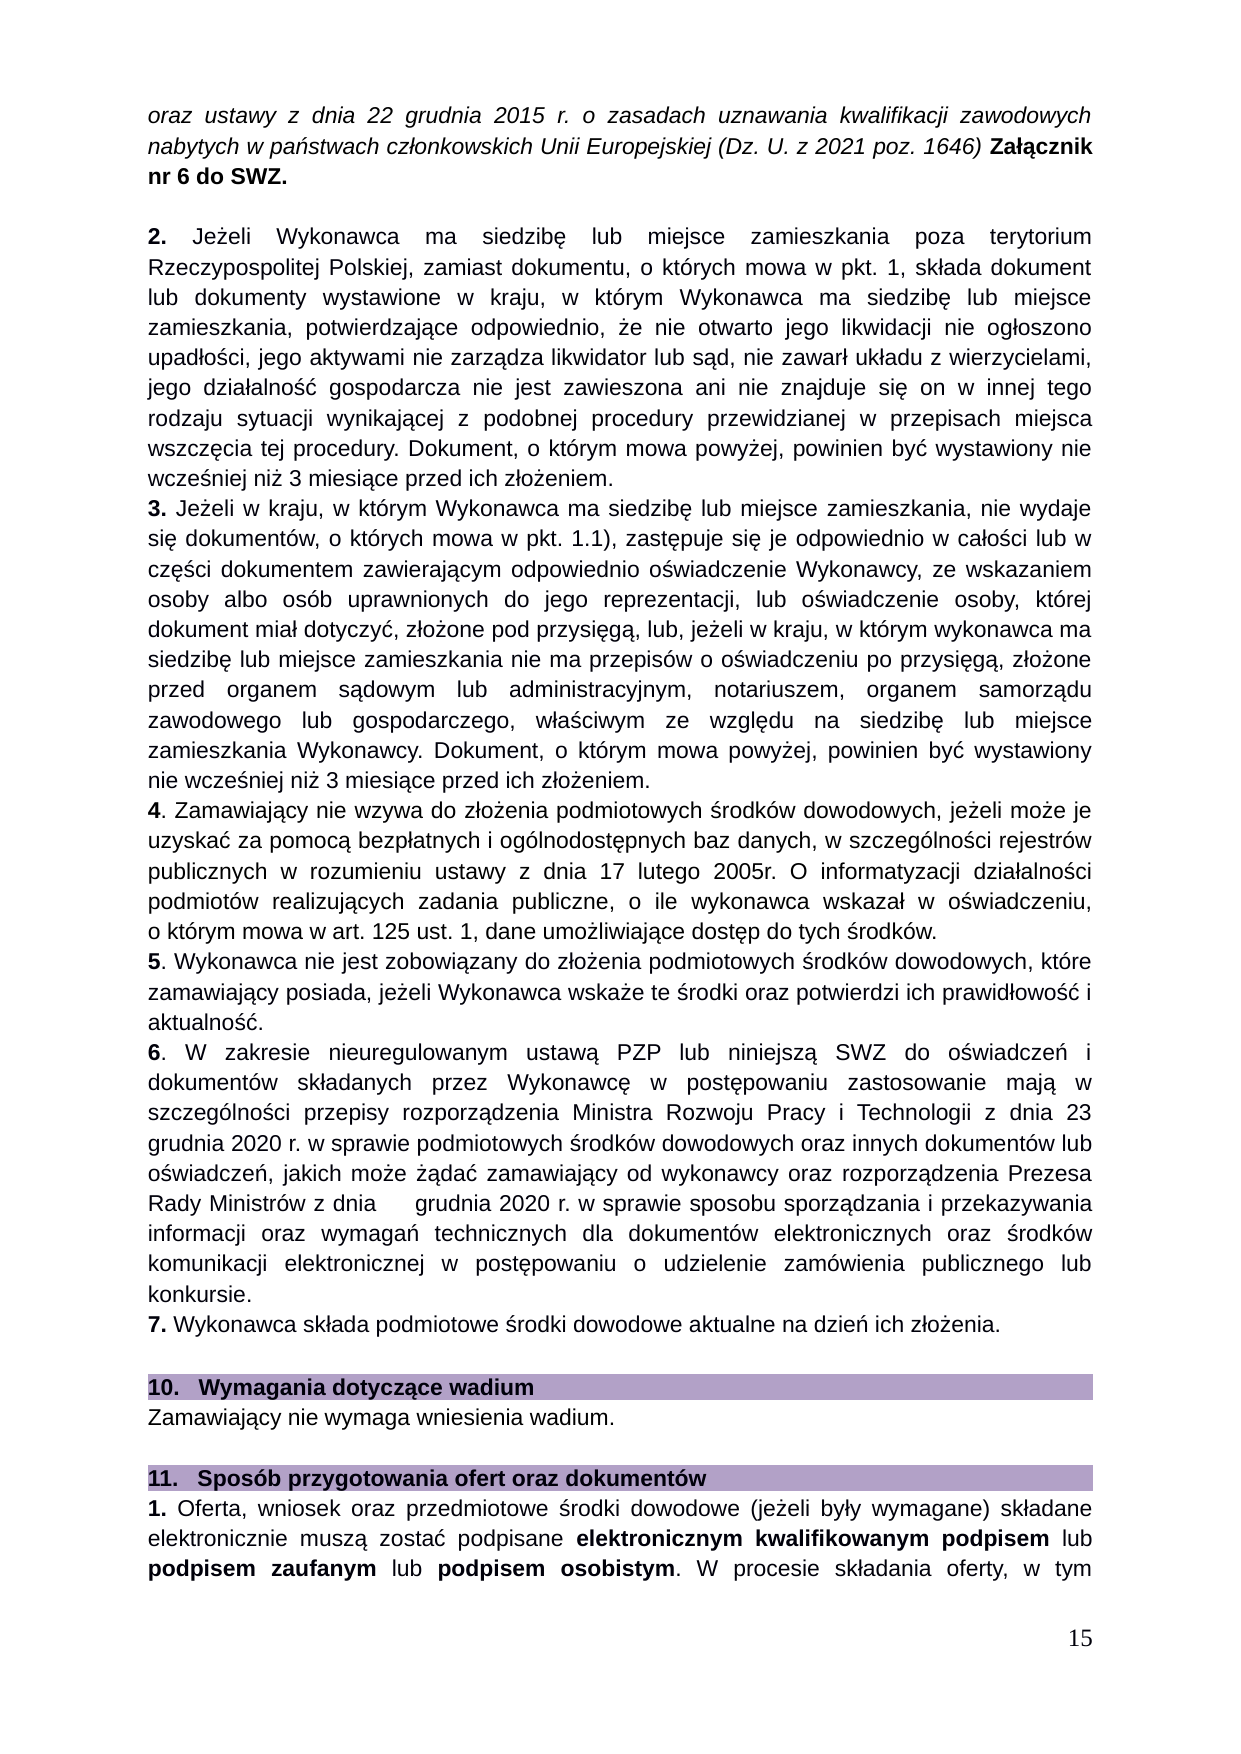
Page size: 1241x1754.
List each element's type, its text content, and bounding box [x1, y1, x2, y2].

text 10. Wymagania dotyczące wadium [148, 1374, 1093, 1400]
text Zamawiający nie wymaga wniesienia wadium. [148, 1404, 1093, 1431]
text 1. Oferta, wniosek oraz przedmiotowe środki dowodowe (jeżeli były wymagane) składane elektronicznie muszą zostać podpisane elektronicznym kwalifikowanym podpisem lub podpisem zaufanym lub podpisem osobistym. W procesie składania oferty, w tym [148, 1495, 1093, 1582]
text 2. Jeżeli Wykonawca ma siedzibę lub miejsce zamieszkania poza terytorium Rzeczypospolitej Polskiej, zamiast dokumentu, o których mowa w pkt. 1, składa dokument lub dokumenty wystawione w kraju, w którym Wykonawca ma siedzibę lub miejsce zamieszkania, potwierdzające odpowiednio, że nie otwarto jego likwidacji nie ogłoszono upadłości, jego aktywami nie zarządza likwidator lub sąd, nie zawarł układu z wierzycielami, jego działalność gospodarcza nie jest zawieszona ani nie znajduje się on w innej tego rodzaju sytuacji wynikającej z podobnej procedury przewidzianej w przepisach miejsca wszczęcia tej procedury. Dokument, o którym mowa powyżej, powinien być wystawiony nie wcześniej niż 3 miesiące przed ich złożeniem. [148, 223, 1093, 491]
text 5. Wykonawca nie jest zobowiązany do złożenia podmiotowych środków dowodowych, które zamawiający posiada, jeżeli Wykonawca wskaże te środki oraz potwierdzi ich prawidłowość i aktualność. [148, 948, 1093, 1035]
text 7. Wykonawca składa podmiotowe środki dowodowe aktualne na dzień ich złożenia. [148, 1311, 1093, 1337]
text oraz ustawy z dnia 22 grudnia 2015 r. o zasadach uznawania kwalifikacji zawodowych nabytych w państwach członkowskich Unii Europejskiej (Dz. U. z 2021 poz. 1646) Załącznik nr 6 do SWZ. [148, 102, 1093, 189]
text 4. Zamawiający nie wzywa do złożenia podmiotowych środków dowodowych, jeżeli może je uzyskać za pomocą bezpłatnych i ogólnodostępnych baz danych, w szczególności rejestrów publicznych w rozumieniu ustawy z dnia 17 lutego 2005r. O informatyzacji działalności podmiotów realizujących zadania publiczne, o ile wykonawca wskazał w oświadczeniu, o którym mowa w art. 125 ust. 1, dane umożliwiające dostęp do tych środków. [148, 797, 1093, 944]
text 6. W zakresie nieuregulowanym ustawą PZP lub niniejszą SWZ do oświadczeń i dokumentów składanych przez Wykonawcę w postępowaniu zastosowanie mają w szczególności przepisy rozporządzenia Ministra Rozwoju Pracy i Technologii z dnia 23 grudnia 2020 r. w sprawie podmiotowych środków dowodowych oraz innych dokumentów lub oświadczeń, jakich może żądać zamawiający od wykonawcy oraz rozporządzenia Prezesa Rady Ministrów z dnia grudnia 2020 r. w sprawie sposobu sporządzania i przekazywania informacji oraz wymagań technicznych dla dokumentów elektronicznych oraz środków komunikacji elektronicznej w postępowaniu o udzielenie zamówienia publicznego lub konkursie. [148, 1039, 1093, 1307]
text 3. Jeżeli w kraju, w którym Wykonawca ma siedzibę lub miejsce zamieszkania, nie wydaje się dokumentów, o których mowa w pkt. 1.1), zastępuje się je odpowiednio w całości lub w części dokumentem zawierającym odpowiednio oświadczenie Wykonawcy, ze wskazaniem osoby albo osób uprawnionych do jego reprezentacji, lub oświadczenie osoby, której dokument miał dotyczyć, złożone pod przysięgą, lub, jeżeli w kraju, w którym wykonawca ma siedzibę lub miejsce zamieszkania nie ma przepisów o oświadczeniu po przysięgą, złożone przed organem sądowym lub administracyjnym, notariuszem, organem samorządu zawodowego lub gospodarczego, właściwym ze względu na siedzibę lub miejsce zamieszkania Wykonawcy. Dokument, o którym mowa powyżej, powinien być wystawiony nie wcześniej niż 3 miesiące przed ich złożeniem. [148, 495, 1093, 793]
text 11. Sposób przygotowania ofert oraz dokumentów [148, 1465, 1093, 1491]
